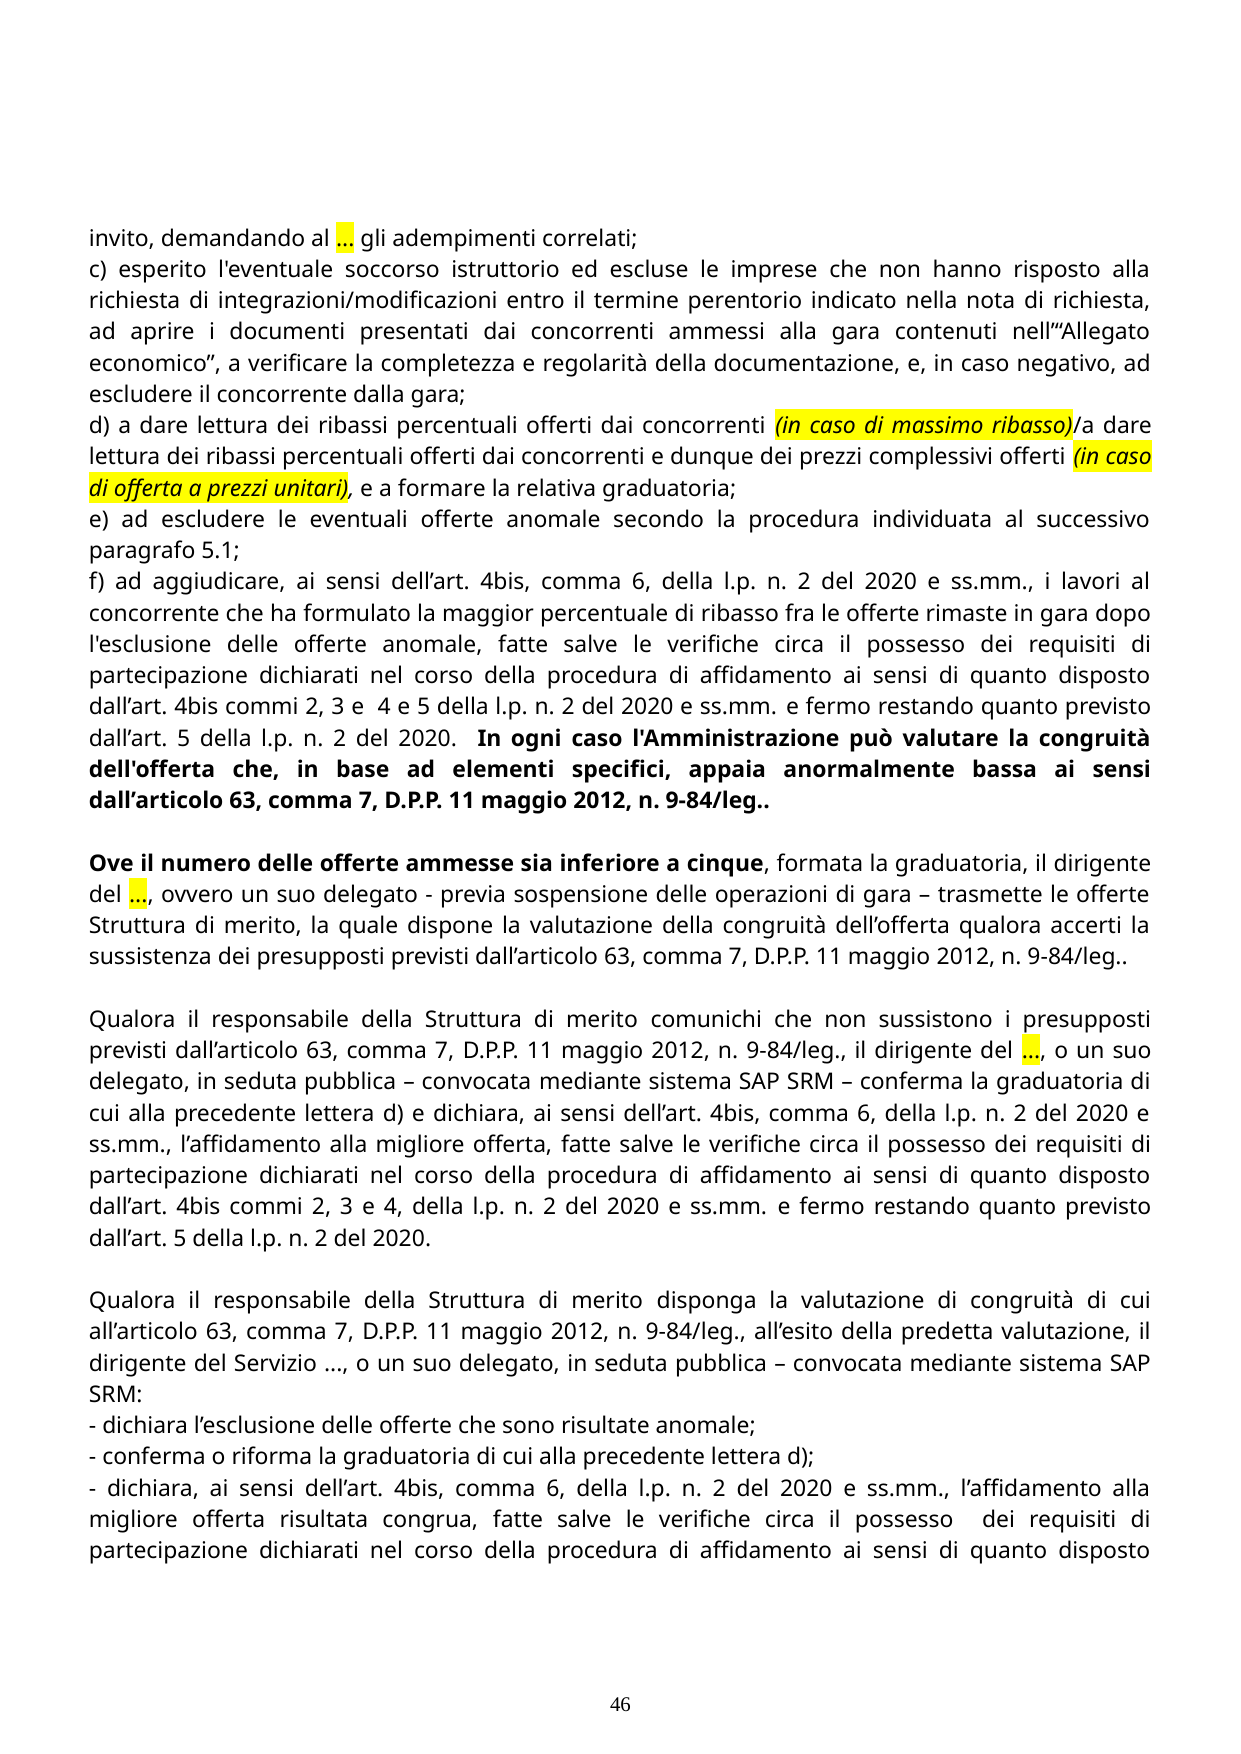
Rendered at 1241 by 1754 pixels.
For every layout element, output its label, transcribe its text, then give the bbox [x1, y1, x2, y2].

list d) a dare lettura dei ribassi percentuali offerti dai concorrenti (in caso di massimo ribasso)/a dare lettura dei ribassi percentuali offerti dai concorrenti e dunque dei prezzi complessivi offerti (in caso di offerta a prezzi unitari), e a formare la relativa graduatoria; [89, 409, 1152, 503]
list - dichiara l’esclusione delle offerte che sono risultate anomale; [89, 1409, 1152, 1440]
list - conferma o riforma la graduatoria di cui alla precedente lettera d); [89, 1440, 1152, 1472]
list - dichiara, ai sensi dell’art. 4bis, comma 6, della l.p. n. 2 del 2020 e ss.mm., l’affidamento alla migliore offerta risultata congrua, fatte salve le verifiche circa il possesso dei requisiti di partecipazione dichiarati nel corso della procedura di affidamento ai sensi di quanto disposto [89, 1472, 1152, 1565]
list e) ad escludere le eventuali offerte anomale secondo la procedura individuata al successivo paragrafo 5.1; [89, 503, 1152, 565]
text Qualora il responsabile della Struttura di merito disponga la valutazione di congruità di cui all’articolo 63, comma 7, D.P.P. 11 maggio 2012, n. 9-84/leg., all’esito della predetta valutazione, il dirigente del Servizio ..., o un suo delegato, in seduta pubblica – convocata mediante sistema SAP SRM: [89, 1284, 1152, 1409]
text Qualora il responsabile della Struttura di merito comunichi che non sussistono i presupposti previsti dall’articolo 63, comma 7, D.P.P. 11 maggio 2012, n. 9-84/leg., il dirigente del ..., o un suo delegato, in seduta pubblica – convocata mediante sistema SAP SRM – conferma la graduatoria di cui alla precedente lettera d) e dichiara, ai sensi dell’art. 4bis, comma 6, della l.p. n. 2 del 2020 e ss.mm., l’affidamento alla migliore offerta, fatte salve le verifiche circa il possesso dei requisiti di partecipazione dichiarati nel corso della procedura di affidamento ai sensi di quanto disposto dall’art. 4bis commi 2, 3 e 4, della l.p. n. 2 del 2020 e ss.mm. e fermo restando quanto previsto dall’art. 5 della l.p. n. 2 del 2020. [89, 1003, 1152, 1253]
list c) esperito l'eventuale soccorso istruttorio ed escluse le imprese che non hanno risposto alla richiesta di integrazioni/modificazioni entro il termine perentorio indicato nella nota di richiesta, ad aprire i documenti presentati dai concorrenti ammessi alla gara contenuti nell’“Allegato economico”, a verificare la completezza e regolarità della documentazione, e, in caso negativo, ad escludere il concorrente dalla gara; [89, 253, 1152, 409]
list invito, demandando al ... gli adempimenti correlati; [89, 222, 1152, 253]
list f) ad aggiudicare, ai sensi dell’art. 4bis, comma 6, della l.p. n. 2 del 2020 e ss.mm., i lavori al concorrente che ha formulato la maggior percentuale di ribasso fra le offerte rimaste in gara dopo l'esclusione delle offerte anomale, fatte salve le verifiche circa il possesso dei requisiti di partecipazione dichiarati nel corso della procedura di affidamento ai sensi di quanto disposto dall’art. 4bis commi 2, 3 e 4 e 5 della l.p. n. 2 del 2020 e ss.mm. e fermo restando quanto previsto dall’art. 5 della l.p. n. 2 del 2020. In ogni caso l'Amministrazione può valutare la congruità dell'offerta che, in base ad elementi specifici, appaia anormalmente bassa ai sensi dall’articolo 63, comma 7, D.P.P. 11 maggio 2012, n. 9-84/leg.. [89, 565, 1152, 815]
text Ove il numero delle offerte ammesse sia inferiore a cinque, formata la graduatoria, il dirigente del ..., ovvero un suo delegato - previa sospensione delle operazioni di gara – trasmette le offerte Struttura di merito, la quale dispone la valutazione della congruità dell’offerta qualora accerti la sussistenza dei presupposti previsti dall’articolo 63, comma 7, D.P.P. 11 maggio 2012, n. 9-84/leg.. [89, 847, 1152, 972]
